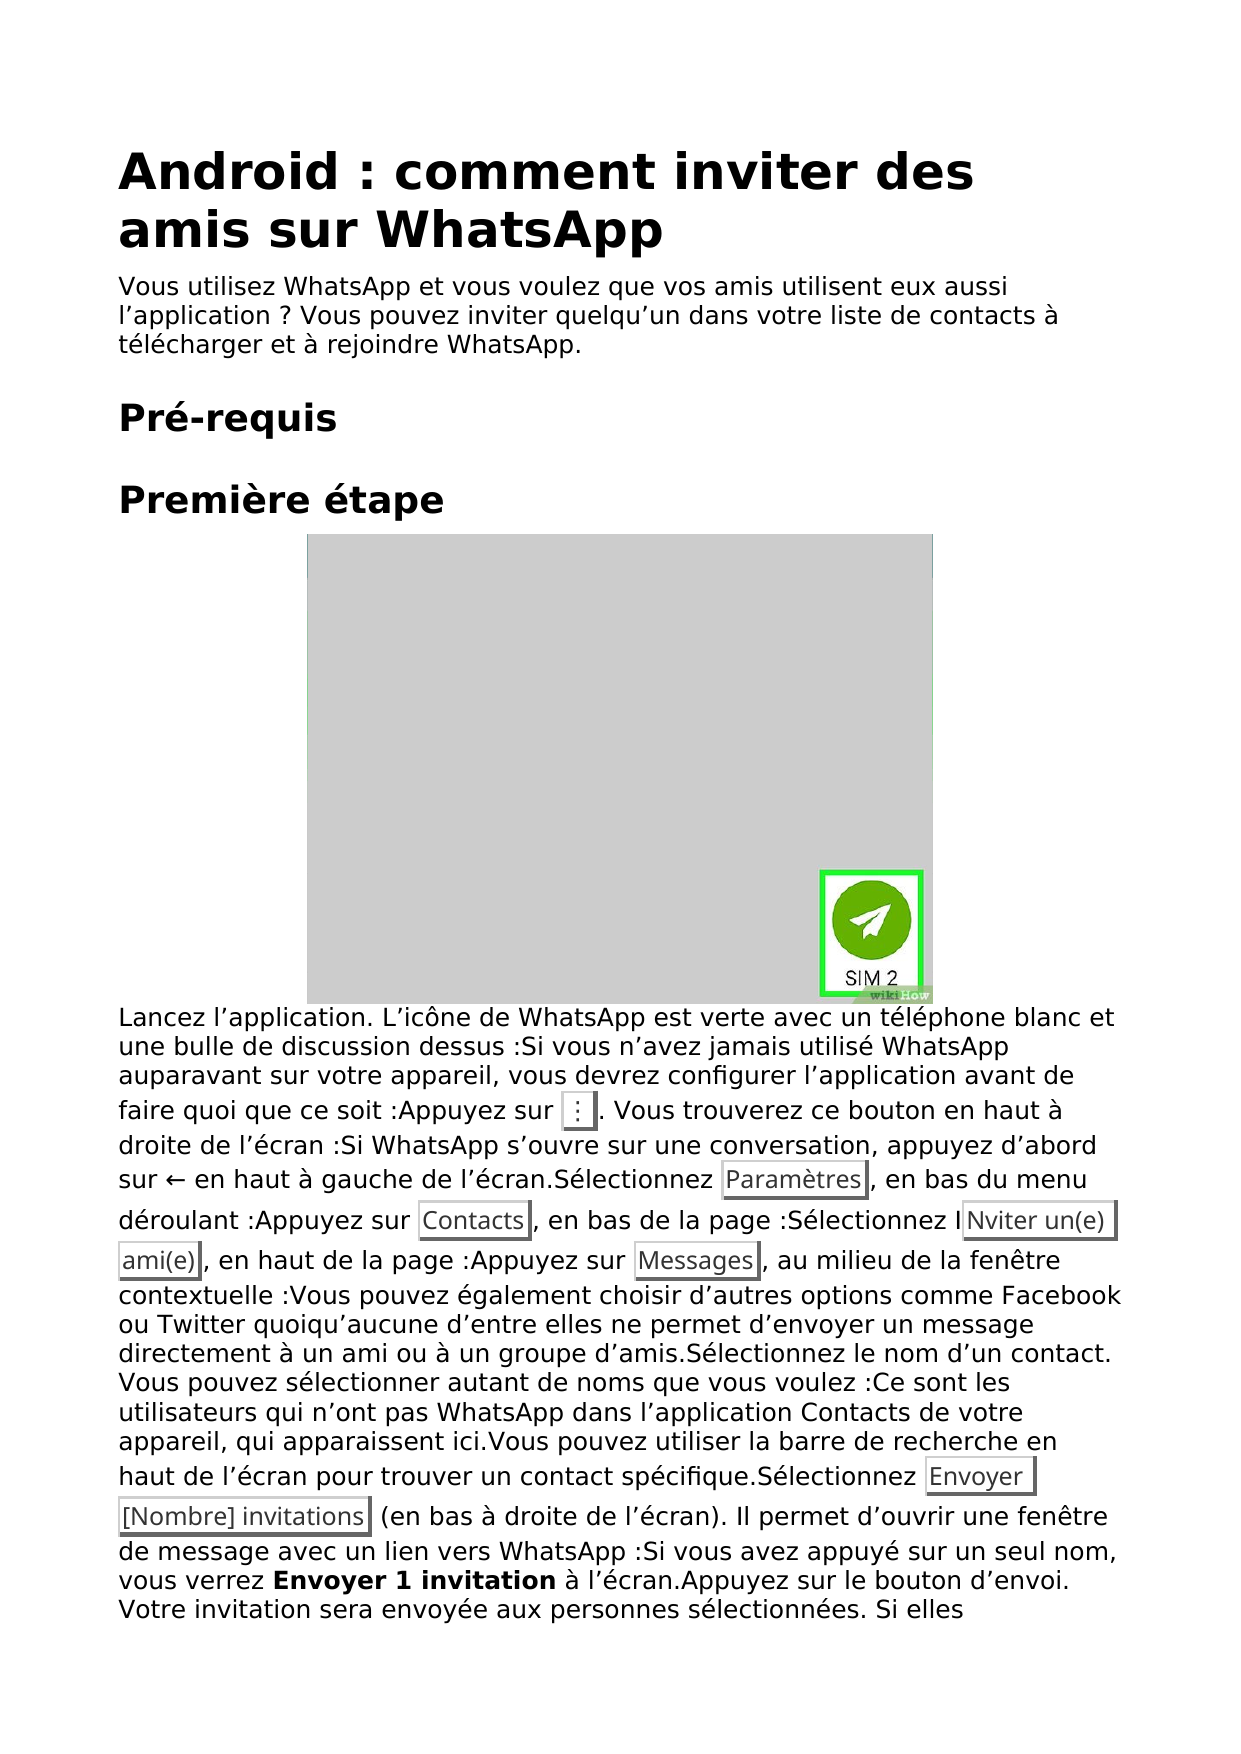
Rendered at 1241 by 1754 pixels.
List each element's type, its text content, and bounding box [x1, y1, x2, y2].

text Vous utilisez WhatsApp et vous voulez que vos amis utilisent eux aussi l’application ? Vous pouvez inviter quelqu’un dans votre liste de contacts à télécharger et à rejoindre WhatsApp. [118, 272, 1122, 359]
text Lancez l’application. L’icône de WhatsApp est verte avec un téléphone blanc et une bulle de discussion dessus :Si vous n’avez jamais utilisé WhatsApp auparavant sur votre appareil, vous devrez configurer l’application avant de faire quoi que ce soit :Appuyez sur ⋮. Vous trouverez ce bouton en haut à droite de l’écran :Si WhatsApp s’ouvre sur une conversation, appuyez d’abord sur ← en haut à gauche de l’écran.Sélectionnez Paramètres, en bas du menu déroulant :Appuyez sur Contacts, en bas de la page :Sélectionnez INviter un(e) ami(e), en haut de la page :Appuyez sur Messages, au milieu de la fenêtre contextuelle :Vous pouvez également choisir d’autres options comme Facebook ou Twitter quoiqu’aucune d’entre elles ne permet d’envoyer un message directement à un ami ou à un groupe d’amis.Sélectionnez le nom d’un contact. Vous pouvez sélectionner autant de noms que vous voulez :Ce sont les utilisateurs qui n’ont pas WhatsApp dans l’application Contacts de votre appareil, qui apparaissent ici.Vous pouvez utiliser la barre de recherche en haut de l’écran pour trouver un contact spécifique.Sélectionnez Envoyer [Nombre] invitations (en bas à droite de l’écran). Il permet d’ouvrir une fenêtre de message avec un lien vers WhatsApp :Si vous avez appuyé sur un seul nom, vous verrez Envoyer 1 invitation à l’écran.Appuyez sur le bouton d’envoi. Votre invitation sera envoyée aux personnes sélectionnées. Si elles [118, 534, 1122, 1624]
subtitle Première étape [118, 478, 1122, 522]
subtitle Pré-requis [118, 397, 1122, 441]
subtitle Android : comment inviter des amis sur WhatsApp [118, 143, 1122, 259]
picture [307, 534, 933, 1004]
